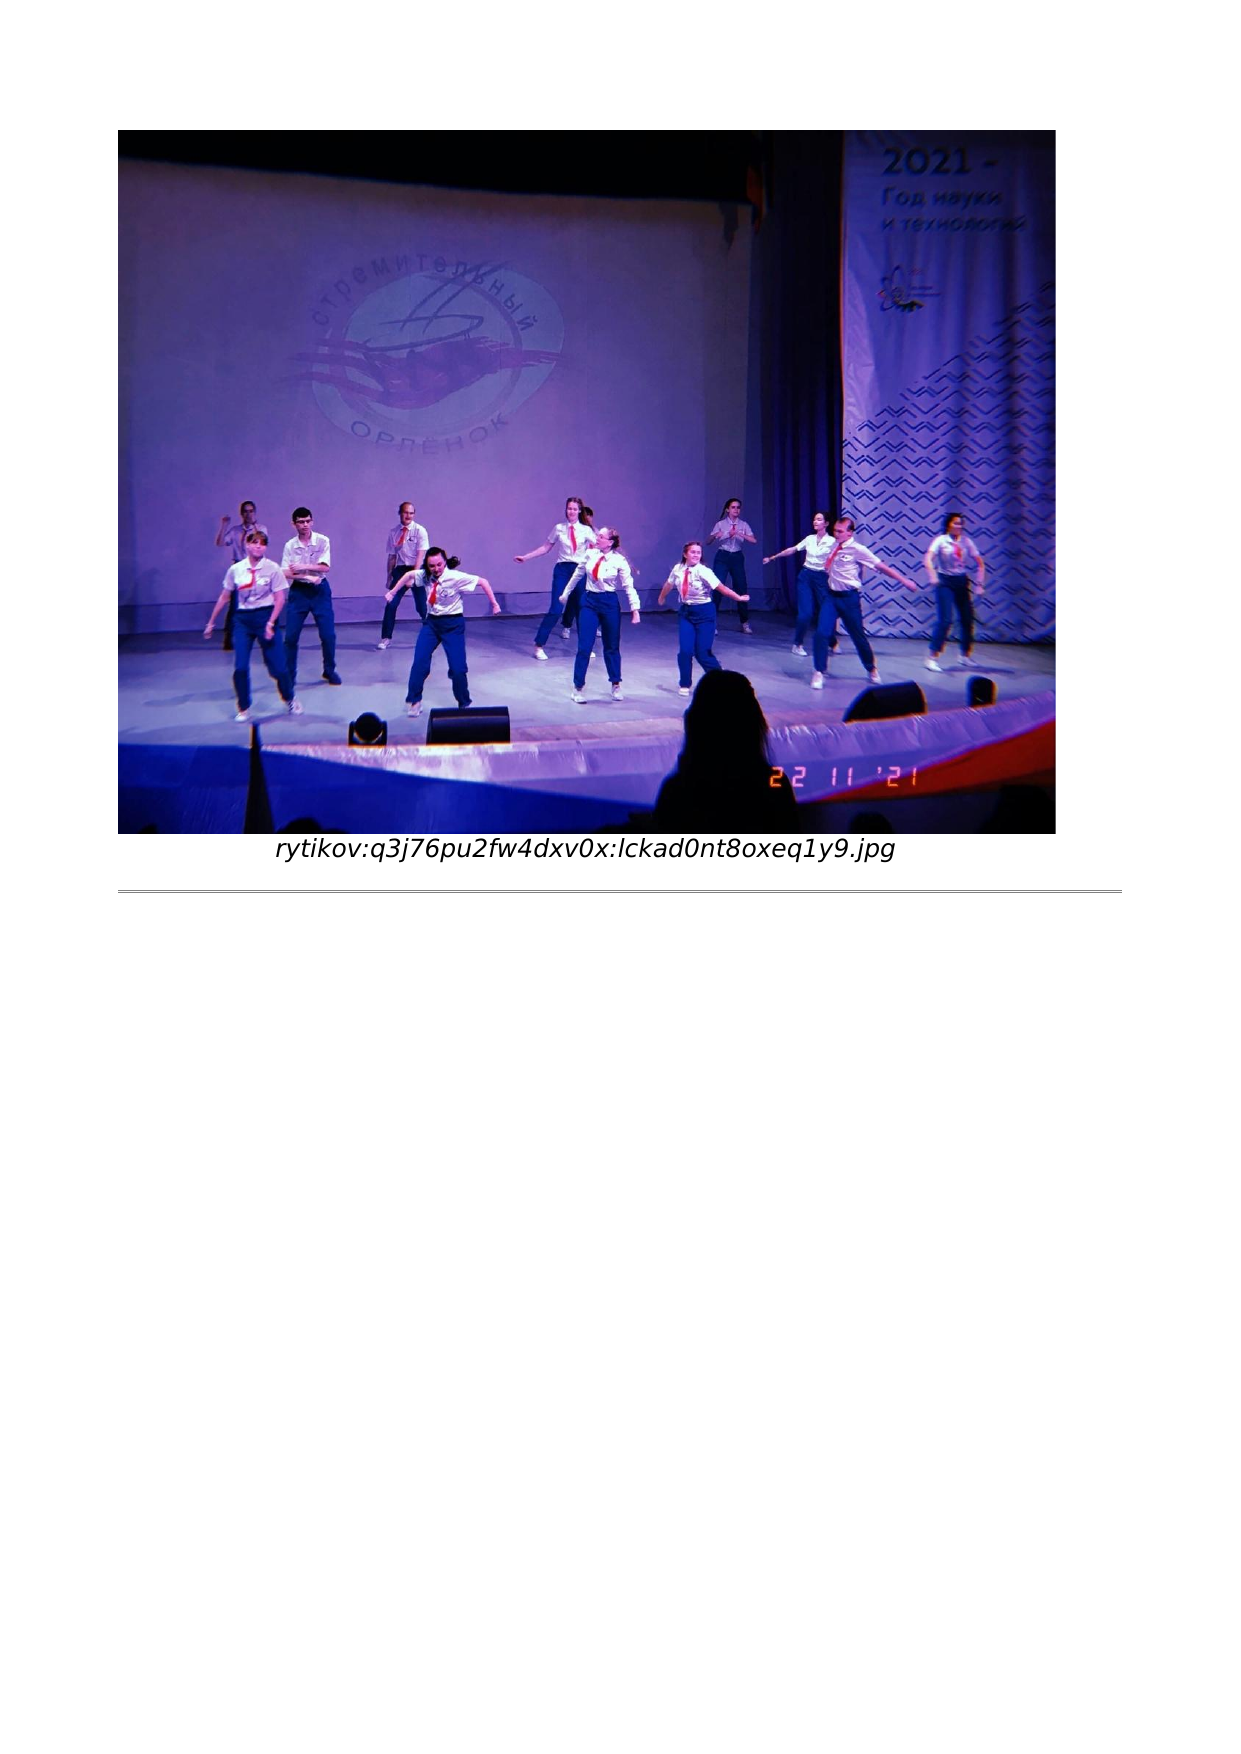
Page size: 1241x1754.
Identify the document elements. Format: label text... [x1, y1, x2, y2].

text rytikov:q3j76pu2fw4dxv0x:lckad0nt8oxeq1y9.jpg [118, 834, 1056, 863]
picture [118, 130, 1056, 834]
